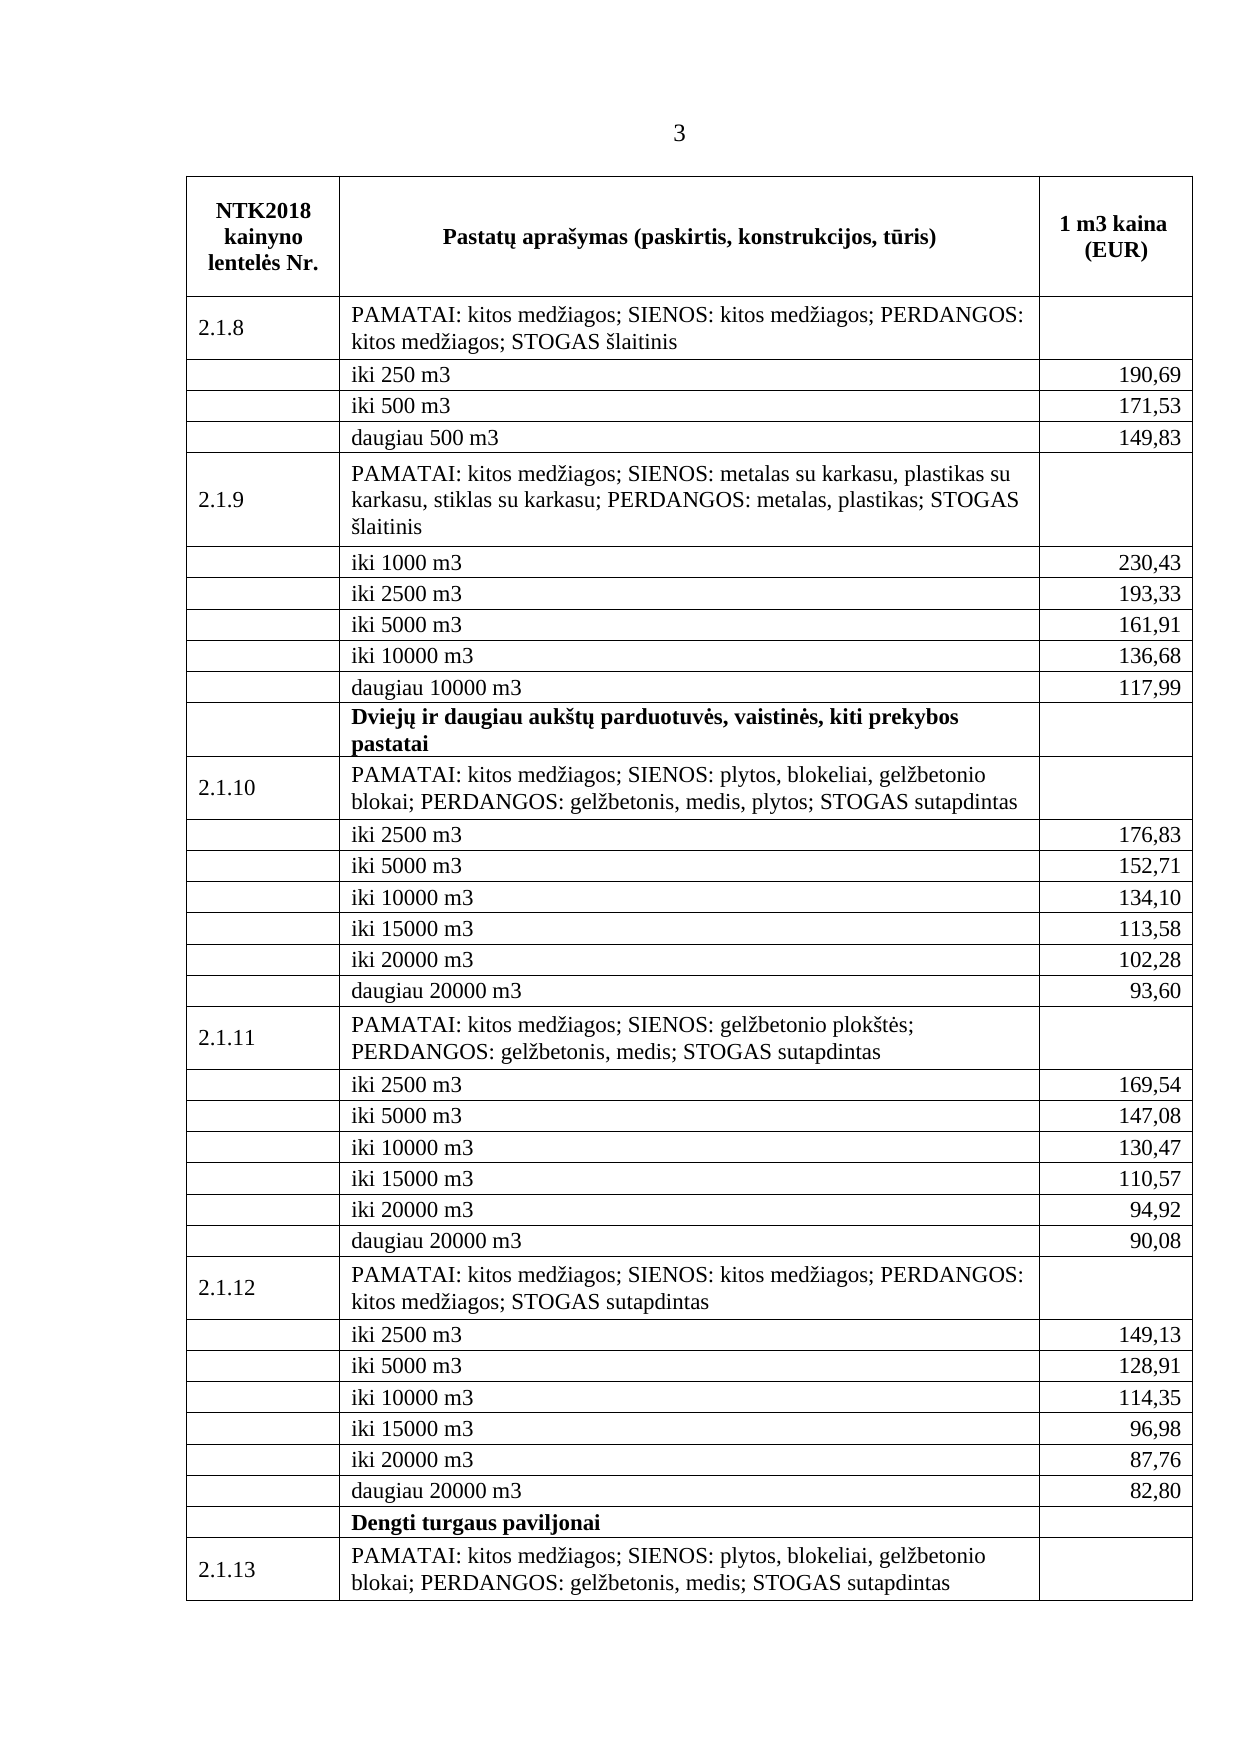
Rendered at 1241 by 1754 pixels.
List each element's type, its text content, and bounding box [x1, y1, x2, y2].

table_cell [187, 851, 339, 881]
table_cell iki 5000 m3 [340, 851, 1039, 881]
table_cell iki 15000 m3 [340, 1413, 1039, 1443]
table_cell [187, 945, 339, 975]
table_cell PAMATAI: kitos medžiagos; SIENOS: plytos, blokeliai, gelžbetonio blokai; PERDANGOS: gelžbetonis, medis, plytos; STOGAS sutapdintas [340, 757, 1039, 818]
table_cell iki 1000 m3 [340, 547, 1039, 577]
table_cell [187, 641, 339, 671]
table_cell iki 500 m3 [340, 391, 1039, 421]
table_cell daugiau 10000 m3 [340, 672, 1039, 702]
table_cell [1040, 757, 1192, 818]
table_cell 82,80 [1040, 1476, 1192, 1506]
table_cell 114,35 [1040, 1382, 1192, 1412]
table_cell [187, 820, 339, 850]
table_cell 117,99 [1040, 672, 1192, 702]
table_cell [187, 1413, 339, 1443]
table_cell [187, 1132, 339, 1162]
table_cell iki 250 m3 [340, 360, 1039, 390]
table_cell 87,76 [1040, 1445, 1192, 1475]
table_cell iki 10000 m3 [340, 1132, 1039, 1162]
table_cell [187, 1070, 339, 1100]
table_cell [187, 1445, 339, 1475]
table_cell iki 10000 m3 [340, 1382, 1039, 1412]
table_cell iki 20000 m3 [340, 1195, 1039, 1225]
table_header 1 m3 kaina (EUR) [1040, 177, 1192, 296]
table_cell 2.1.8 [187, 297, 339, 358]
table_cell [187, 391, 339, 421]
table_cell [1040, 703, 1192, 756]
table_cell 171,53 [1040, 391, 1192, 421]
table_cell [1040, 297, 1192, 358]
table_cell iki 15000 m3 [340, 1163, 1039, 1193]
table_cell iki 5000 m3 [340, 1351, 1039, 1381]
table_cell [1040, 1007, 1192, 1068]
table_cell PAMATAI: kitos medžiagos; SIENOS: plytos, blokeliai, gelžbetonio blokai; PERDANGOS: gelžbetonis, medis; STOGAS sutapdintas [340, 1538, 1039, 1600]
table_cell 193,33 [1040, 578, 1192, 608]
table_cell [187, 703, 339, 756]
table_cell [1040, 1538, 1192, 1600]
table_cell daugiau 500 m3 [340, 422, 1039, 452]
table_cell Dviejų ir daugiau aukštų parduotuvės, vaistinės, kiti prekybos pastatai [340, 703, 1039, 756]
table_cell [187, 547, 339, 577]
table_cell [187, 578, 339, 608]
table_cell 102,28 [1040, 945, 1192, 975]
table_cell iki 10000 m3 [340, 882, 1039, 912]
table_cell 149,13 [1040, 1320, 1192, 1350]
table_cell 2.1.12 [187, 1257, 339, 1318]
table_cell [187, 913, 339, 943]
table_cell iki 5000 m3 [340, 610, 1039, 640]
table_cell [187, 610, 339, 640]
table_cell 2.1.9 [187, 453, 339, 546]
table_cell iki 2500 m3 [340, 1070, 1039, 1100]
table_cell [187, 1320, 339, 1350]
table_cell 134,10 [1040, 882, 1192, 912]
table_cell iki 2500 m3 [340, 1320, 1039, 1350]
table_cell [187, 1507, 339, 1537]
table_cell iki 2500 m3 [340, 578, 1039, 608]
table_cell 149,83 [1040, 422, 1192, 452]
table_cell 113,58 [1040, 913, 1192, 943]
table_cell iki 15000 m3 [340, 913, 1039, 943]
table_cell 2.1.11 [187, 1007, 339, 1068]
table_cell PAMATAI: kitos medžiagos; SIENOS: gelžbetonio plokštės; PERDANGOS: gelžbetonis, medis; STOGAS sutapdintas [340, 1007, 1039, 1068]
table_cell [187, 672, 339, 702]
table_cell 128,91 [1040, 1351, 1192, 1381]
table_header NTK2018 kainyno lentelės Nr. [187, 177, 339, 296]
table_cell 96,98 [1040, 1413, 1192, 1443]
table_cell PAMATAI: kitos medžiagos; SIENOS: kitos medžiagos; PERDANGOS: kitos medžiagos; STOGAS sutapdintas [340, 1257, 1039, 1318]
table_cell [187, 1163, 339, 1193]
table_cell 94,92 [1040, 1195, 1192, 1225]
table_cell [187, 360, 339, 390]
table_cell PAMATAI: kitos medžiagos; SIENOS: metalas su karkasu, plastikas su karkasu, stiklas su karkasu; PERDANGOS: metalas, plastikas; STOGAS šlaitinis [340, 453, 1039, 546]
table_cell iki 5000 m3 [340, 1101, 1039, 1131]
table_cell 147,08 [1040, 1101, 1192, 1131]
table_cell 176,83 [1040, 820, 1192, 850]
table_cell 230,43 [1040, 547, 1192, 577]
table_cell 136,68 [1040, 641, 1192, 671]
table_cell iki 10000 m3 [340, 641, 1039, 671]
table_cell [187, 1226, 339, 1256]
table_cell 93,60 [1040, 976, 1192, 1006]
table_cell 90,08 [1040, 1226, 1192, 1256]
table_cell 161,91 [1040, 610, 1192, 640]
table_cell [187, 1382, 339, 1412]
table_cell [187, 1476, 339, 1506]
table_cell [1040, 1507, 1192, 1537]
table_cell [187, 882, 339, 912]
table_cell 152,71 [1040, 851, 1192, 881]
table_cell [187, 1351, 339, 1381]
table_cell [187, 1195, 339, 1225]
table_cell iki 2500 m3 [340, 820, 1039, 850]
table_cell Dengti turgaus paviljonai [340, 1507, 1039, 1537]
table_cell 110,57 [1040, 1163, 1192, 1193]
table_cell 2.1.10 [187, 757, 339, 818]
table_cell PAMATAI: kitos medžiagos; SIENOS: kitos medžiagos; PERDANGOS: kitos medžiagos; STOGAS šlaitinis [340, 297, 1039, 358]
table_cell [1040, 1257, 1192, 1318]
table_cell 130,47 [1040, 1132, 1192, 1162]
table_cell 190,69 [1040, 360, 1192, 390]
table_cell [187, 422, 339, 452]
table_cell 2.1.13 [187, 1538, 339, 1600]
table_cell [1040, 453, 1192, 546]
table_cell 169,54 [1040, 1070, 1192, 1100]
table_cell iki 20000 m3 [340, 1445, 1039, 1475]
table_header Pastatų aprašymas (paskirtis, konstrukcijos, tūris) [340, 177, 1039, 296]
table_cell daugiau 20000 m3 [340, 1476, 1039, 1506]
table_cell iki 20000 m3 [340, 945, 1039, 975]
table_cell daugiau 20000 m3 [340, 976, 1039, 1006]
table_cell daugiau 20000 m3 [340, 1226, 1039, 1256]
table_cell [187, 976, 339, 1006]
table_cell [187, 1101, 339, 1131]
